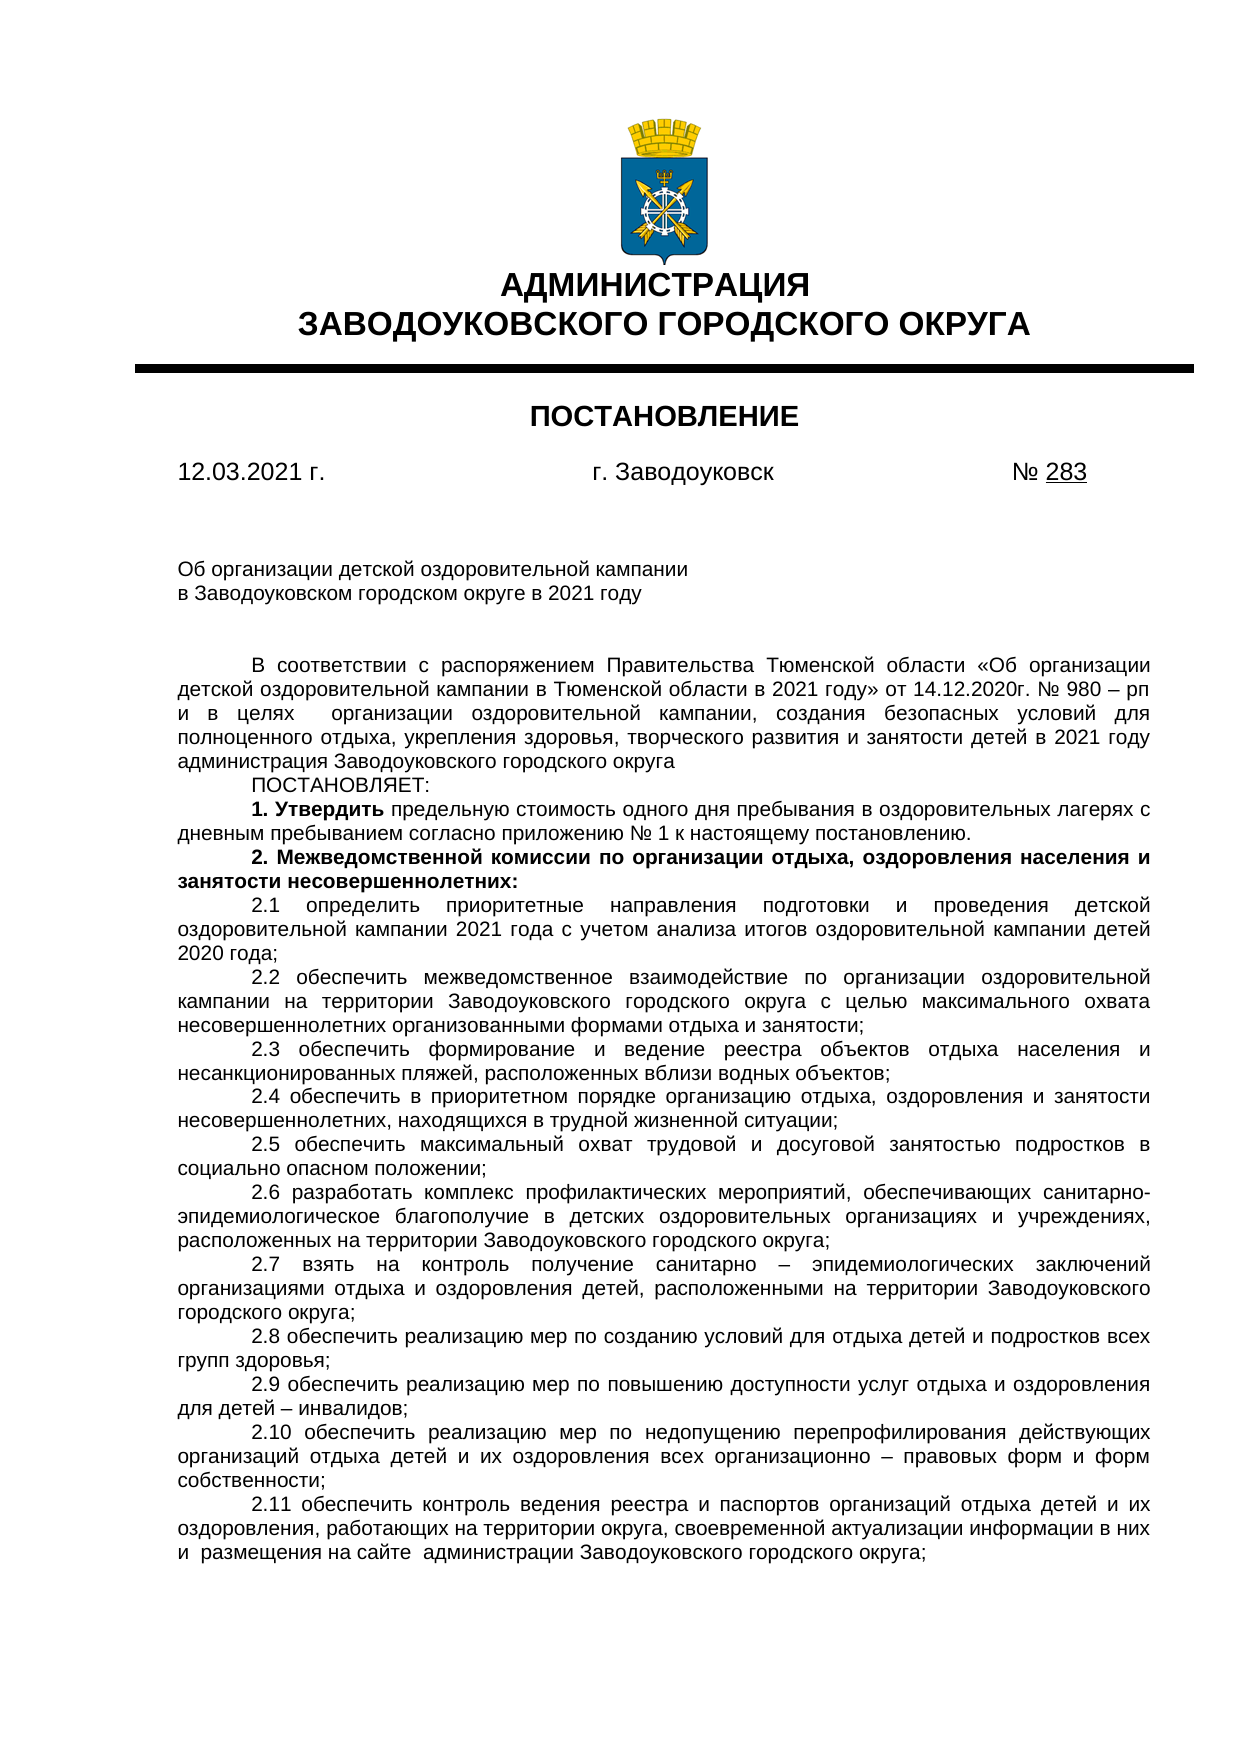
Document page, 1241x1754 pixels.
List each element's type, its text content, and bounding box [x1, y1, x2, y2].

text АДМИНИСТРАЦИЯ [177, 265, 1152, 303]
text 2.5 обеспечить максимальный охват трудовой и досуговой занятостью подростков в социально опасном положении; [177, 1132, 1152, 1180]
text ПОСТАНОВЛЕНИЕ [177, 399, 1152, 433]
text 2.2 обеспечить межведомственное взаимодействие по организации оздоровительной кампании на территории Заводоуковского городского округа с целью максимального охвата несовершеннолетних организованными формами отдыха и занятости; [177, 964, 1152, 1036]
text 2.1 определить приоритетные направления подготовки и проведения детской оздоровительной кампании 2021 года с учетом анализа итогов оздоровительной кампании детей 2020 года; [177, 893, 1152, 964]
text 2.6 разработать комплекс профилактических мероприятий, обеспечивающих санитарно- эпидемиологическое благополучие в детских оздоровительных организациях и учреждениях, расположенных на территории Заводоуковского городского округа; [177, 1180, 1152, 1252]
table_header 12.03.2021 г. [166, 457, 539, 494]
table_header № 283 [879, 457, 1219, 494]
text В соответствии с распоряжением Правительства Тюменской области «Об организации детской оздоровительной кампании в Тюменской области в 2021 году» от 14.12.2020г. № 980 – рп и в целях организации оздоровительной кампании, создания безопасных условий для полноценного отдыха, укрепления здоровья, творческого развития и занятости детей в 2021 году администрация Заводоуковского городского округа [177, 653, 1152, 773]
text ПОСТАНОВЛЯЕТ: [177, 773, 1152, 797]
text 2. Межведомственной комиссии по организации отдыха, оздоровления населения и занятости несовершеннолетних: [177, 845, 1152, 893]
text 2.11 обеспечить контроль ведения реестра и паспортов организаций отдыха детей и их оздоровления, работающих на территории округа, своевременной актуализации информации в них и размещения на сайте администрации Заводоуковского городского округа; [177, 1492, 1152, 1563]
text 2.10 обеспечить реализацию мер по недопущению перепрофилирования действующих организаций отдыха детей и их оздоровления всех организационно – правовых форм и форм собственности; [177, 1420, 1152, 1492]
text ЗАВОДОУКОВСКОГО ГОРОДСКОГО ОКРУГА [177, 303, 1152, 342]
text 2.3 обеспечить формирование и ведение реестра объектов отдыха населения и несанкционированных пляжей, расположенных вблизи водных объектов; [177, 1036, 1152, 1084]
text 2.7 взять на контроль получение санитарно – эпидемиологических заключений организациями отдыха и оздоровления детей, расположенными на территории Заводоуковского городского округа; [177, 1252, 1152, 1324]
text 1. Утвердить предельную стоимость одного дня пребывания в оздоровительных лагерях с дневным пребыванием согласно приложению № 1 к настоящему постановлению. [177, 797, 1152, 845]
text в Заводоуковском городском округе в 2021 году [177, 581, 1152, 605]
picture [620, 118, 709, 265]
text 2.4 обеспечить в приоритетном порядке организацию отдыха, оздоровления и занятости несовершеннолетних, находящихся в трудной жизненной ситуации; [177, 1084, 1152, 1132]
text Об организации детской оздоровительной кампании [177, 557, 1152, 581]
text 2.9 обеспечить реализацию мер по повышению доступности услуг отдыха и оздоровления для детей – инвалидов; [177, 1372, 1152, 1420]
text 2.8 обеспечить реализацию мер по созданию условий для отдыха детей и подростков всех групп здоровья; [177, 1324, 1152, 1372]
table_header г. Заводоуковск [539, 457, 879, 494]
